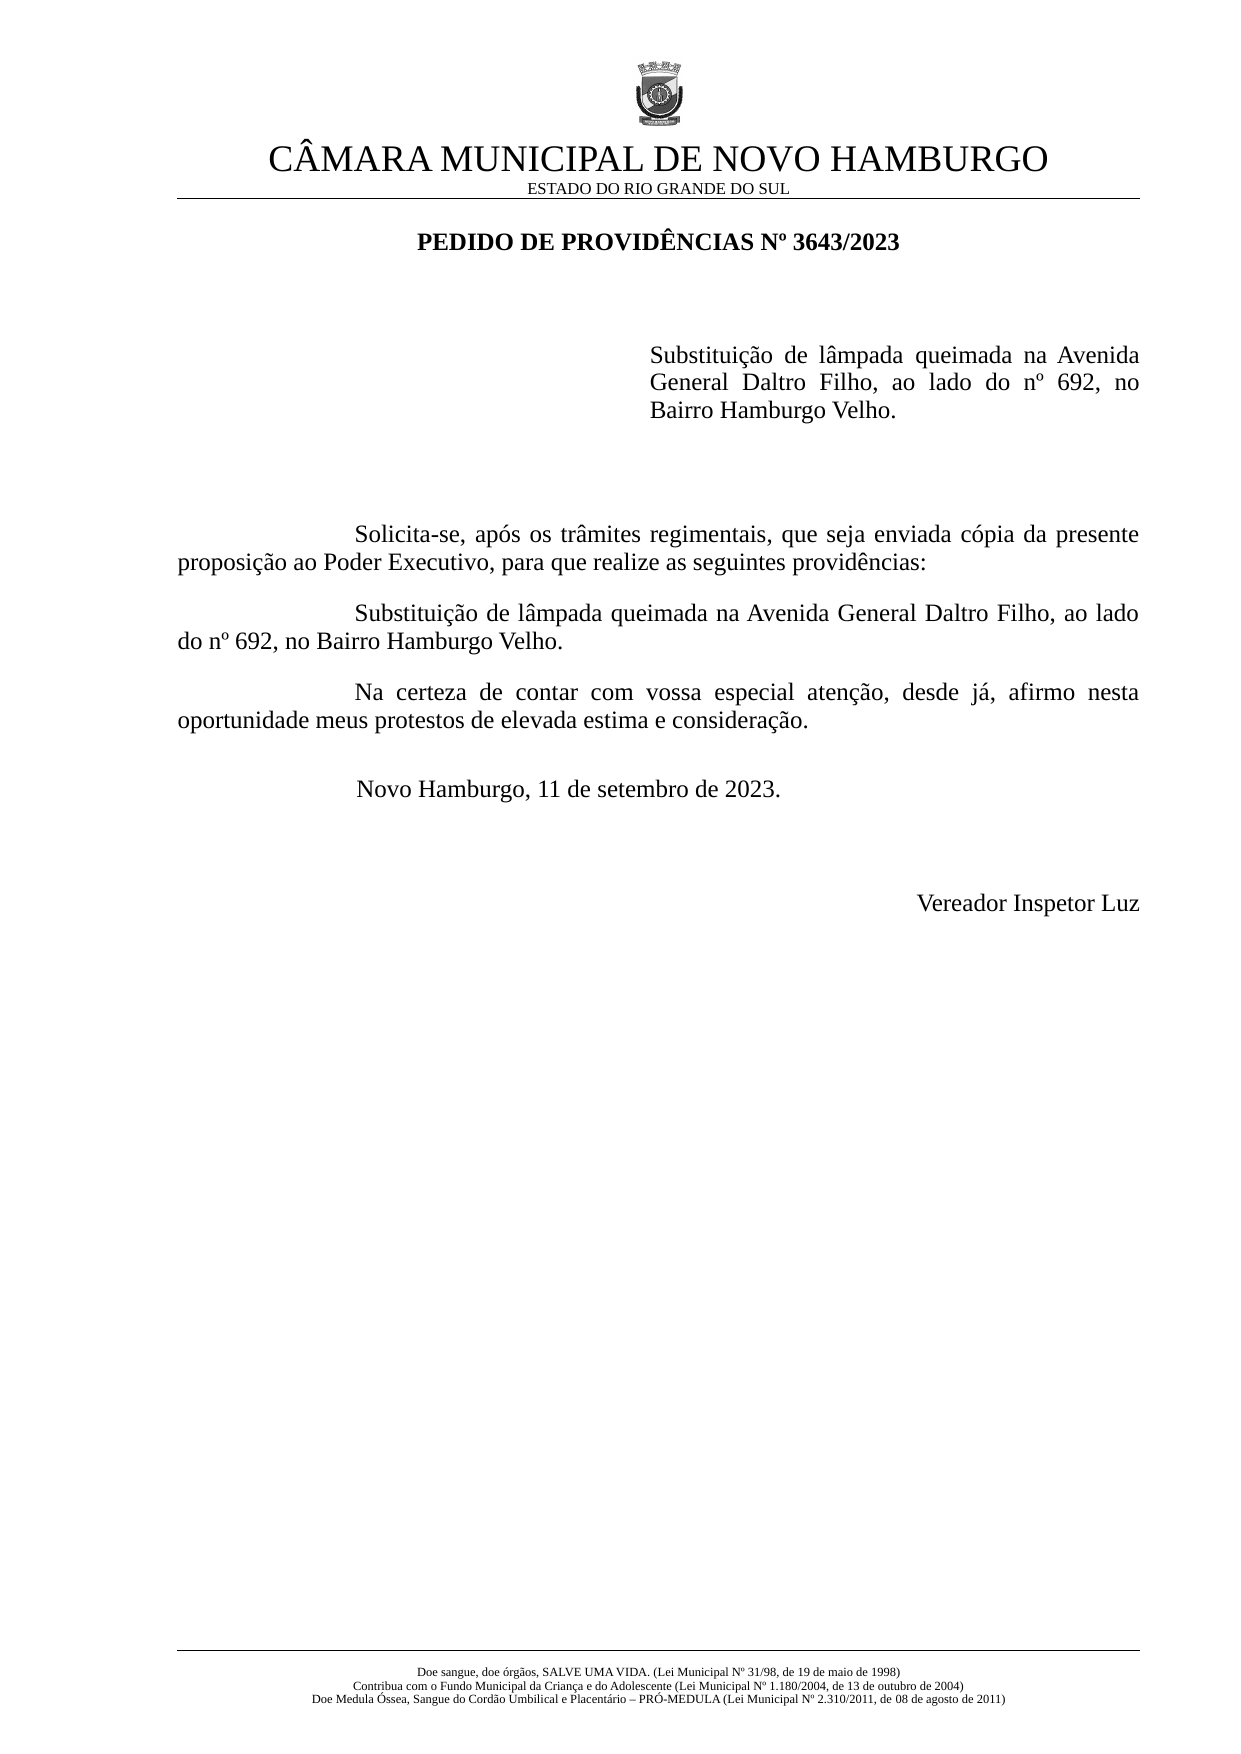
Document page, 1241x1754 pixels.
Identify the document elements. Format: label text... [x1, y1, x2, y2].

text Novo Hamburgo, 11 de setembro de 2023. [177, 775, 1140, 803]
text Substituição de lâmpada queimada na Avenida General Daltro Filho, ao lado do nº 692, no Bairro Hamburgo Velho. [177, 599, 1140, 655]
text PEDIDO DE PROVIDÊNCIAS Nº 3643/2023 [177, 228, 1140, 256]
list Substituição de lâmpada queimada na Avenida General Daltro Filho, ao lado do nº 692, no Bairro Hamburgo Velho. [649, 341, 1140, 424]
text Vereador Inspetor Luz [177, 889, 1140, 917]
text Na certeza de contar com vossa especial atenção, desde já, afirmo nesta oportunidade meus protestos de elevada estima e consideração. [177, 678, 1140, 734]
text Solicita-se, após os trâmites regimentais, que seja enviada cópia da presente proposição ao Poder Executivo, para que realize as seguintes providências: [177, 521, 1140, 576]
